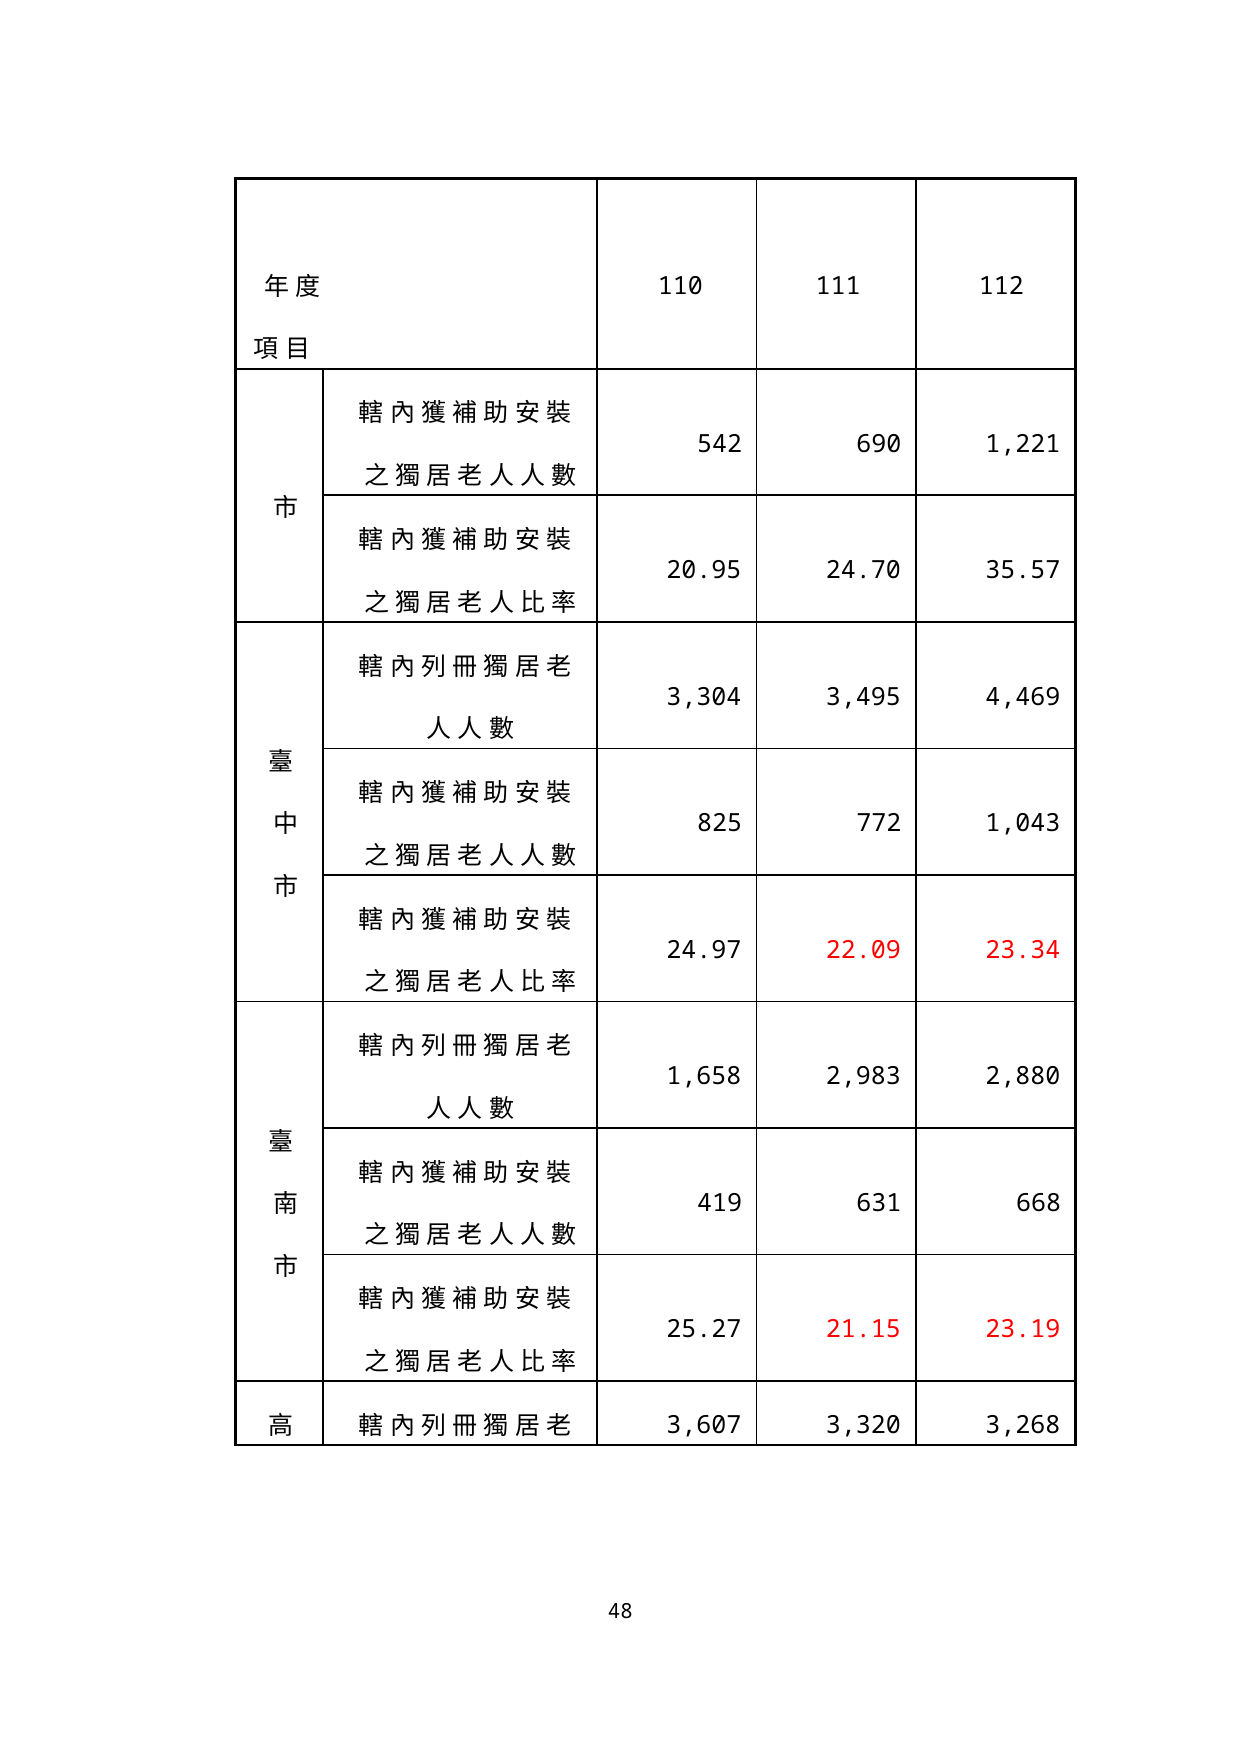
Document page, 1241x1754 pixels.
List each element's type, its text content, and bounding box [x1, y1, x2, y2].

table_cell 轄內獲補助安裝之獨居老人比率 [324, 876, 596, 1001]
table_cell 3,268 [917, 1382, 1074, 1444]
table_cell 轄內列冊獨居老 [324, 1382, 596, 1444]
table_cell 419 [598, 1129, 756, 1254]
table_cell 3,304 [598, 623, 756, 747]
table_cell 轄內獲補助安裝之獨居老人人數 [324, 749, 596, 874]
table_cell 轄內獲補助安裝之獨居老人比率 [324, 1255, 596, 1380]
table_cell 35.57 [917, 496, 1074, 621]
table_cell 24.70 [757, 496, 915, 621]
table_cell 2,880 [917, 1002, 1074, 1127]
table_header 年度 項目 [237, 180, 596, 368]
table_cell 轄內獲補助安裝之獨居老人人數 [324, 370, 596, 494]
table_cell 轄內獲補助安裝之獨居老人比率 [324, 496, 596, 621]
table_cell 3,495 [757, 623, 915, 747]
table_cell 23.19 [917, 1255, 1074, 1380]
table_cell 542 [598, 370, 756, 494]
table_cell 臺中市 [237, 623, 322, 1001]
table_cell 668 [917, 1129, 1074, 1254]
table_cell 高 [237, 1382, 322, 1444]
table_cell 772 [757, 749, 915, 874]
table_cell 24.97 [598, 876, 756, 1001]
table_cell 轄內列冊獨居老人人數 [324, 623, 596, 747]
table_cell 25.27 [598, 1255, 756, 1380]
table_cell 23.34 [917, 876, 1074, 1001]
table_cell 1,221 [917, 370, 1074, 494]
table_cell 4,469 [917, 623, 1074, 747]
table_cell 21.15 [757, 1255, 915, 1380]
table_cell 1,043 [917, 749, 1074, 874]
table_cell 825 [598, 749, 756, 874]
table_cell 3,320 [757, 1382, 915, 1444]
table_cell 690 [757, 370, 915, 494]
table_cell 3,607 [598, 1382, 756, 1444]
table_header 112 [917, 180, 1074, 368]
table_header 110 [598, 180, 756, 368]
table_cell 20.95 [598, 496, 756, 621]
table_cell 631 [757, 1129, 915, 1254]
table_cell 臺南市 [237, 1002, 322, 1380]
table_cell 1,658 [598, 1002, 756, 1127]
table_cell 2,983 [757, 1002, 915, 1127]
table_cell 轄內獲補助安裝之獨居老人人數 [324, 1129, 596, 1254]
table_header 111 [757, 180, 915, 368]
table_cell 22.09 [757, 876, 915, 1001]
table_cell 市 [237, 370, 322, 621]
table_cell 轄內列冊獨居老人人數 [324, 1002, 596, 1127]
